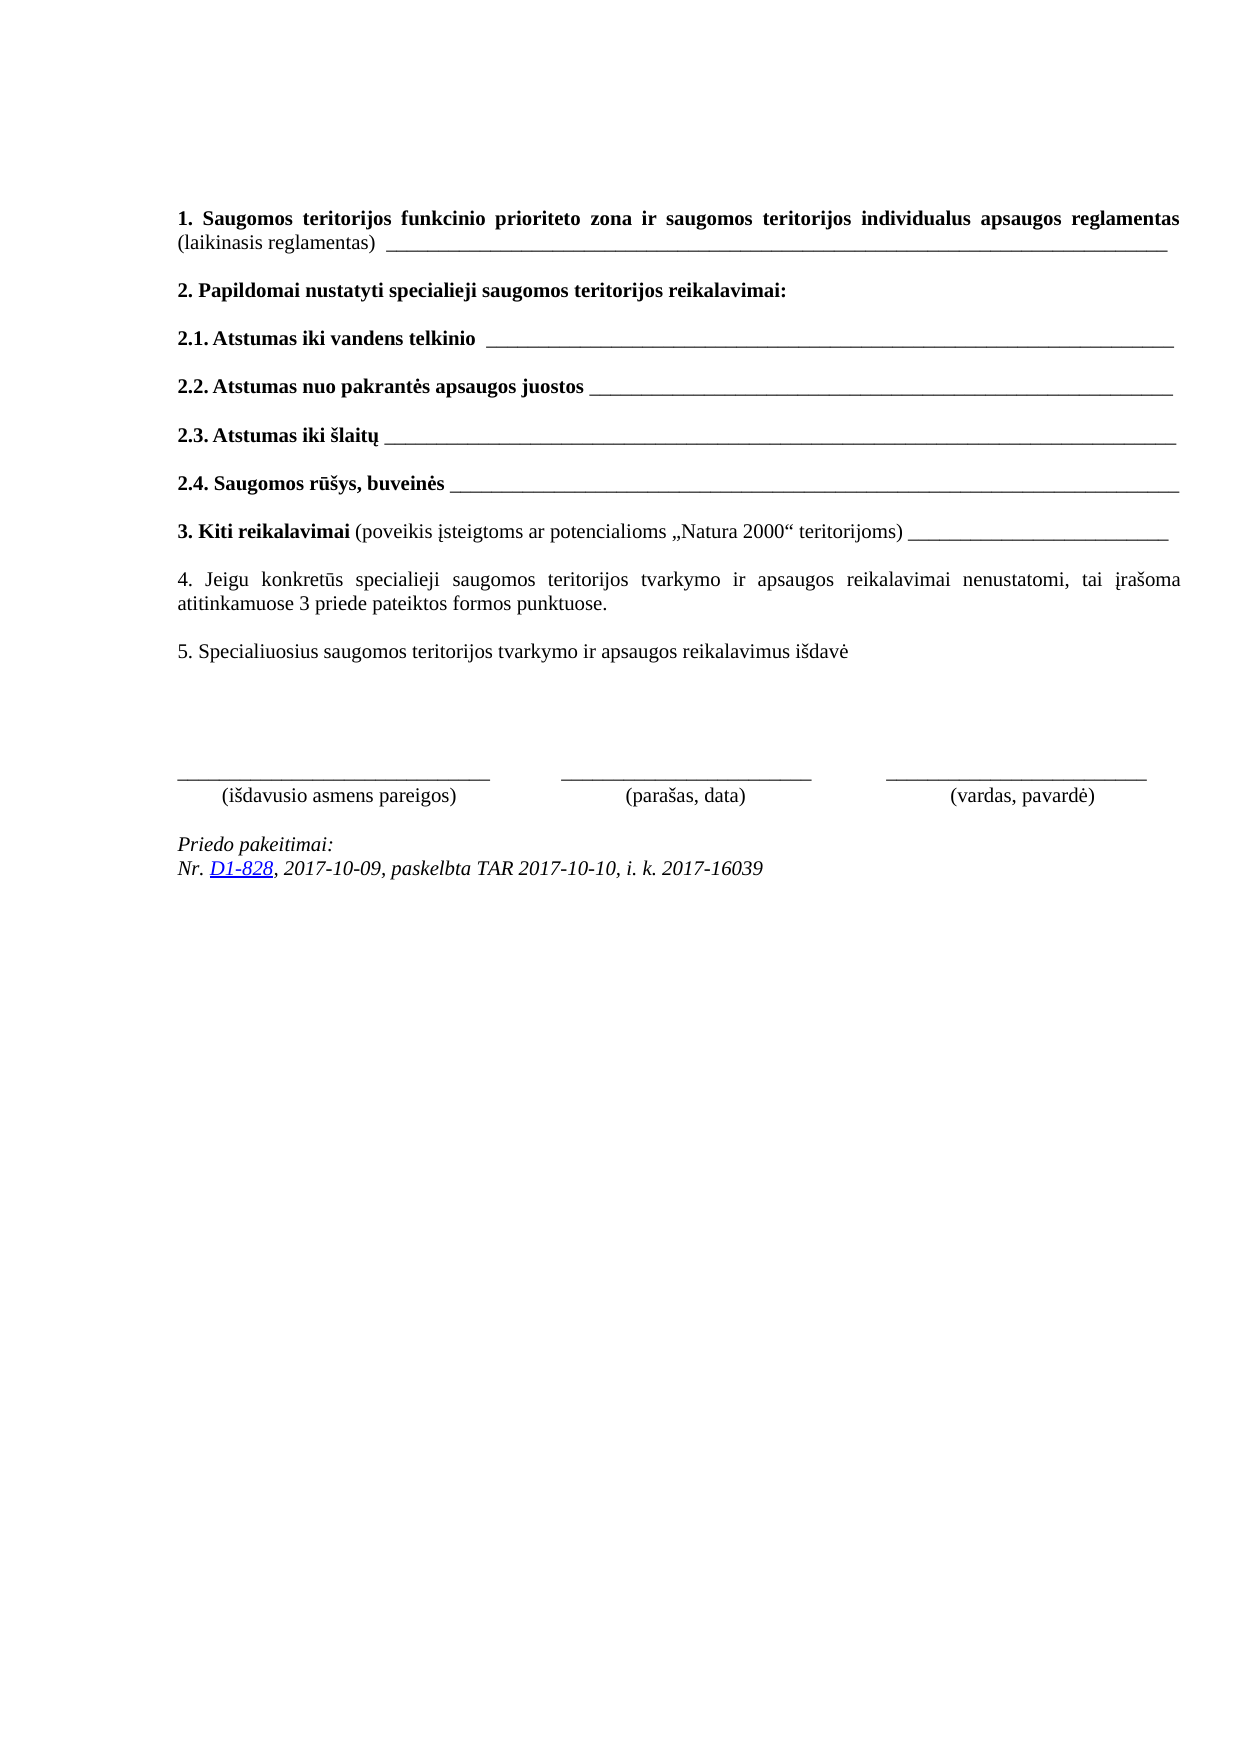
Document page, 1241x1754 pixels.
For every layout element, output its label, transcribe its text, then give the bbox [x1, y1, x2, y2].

text 2. Papildomai nustatyti specialieji saugomos teritorijos reikalavimai: [177, 278, 1181, 302]
text 1. Saugomos teritorijos funkcinio prioriteto zona ir saugomos teritorijos individualus apsaugos reglamentas (laikinasis reglamentas) ___________________________________________________________________________ [177, 206, 1181, 254]
text 3. Kiti reikalavimai (poveikis įsteigtoms ar potencialioms „Natura 2000“ teritorijoms) _________________________ [177, 519, 1181, 543]
text 2.2. Atstumas nuo pakrantės apsaugos juostos ________________________________________________________ [177, 374, 1181, 398]
text ______________________________ ________________________ _________________________ [177, 759, 1181, 783]
text Nr. D1-828, 2017-10-09, paskelbta TAR 2017-10-10, i. k. 2017-16039 [177, 856, 1181, 880]
text 4. Jeigu konkretūs specialieji saugomos teritorijos tvarkymo ir apsaugos reikalavimai nenustatomi, tai įrašoma atitinkamuose 3 priede pateiktos formos punktuose. [177, 567, 1181, 615]
text 5. Specialiuosius saugomos teritorijos tvarkymo ir apsaugos reikalavimus išdavė [177, 639, 1181, 663]
text 2.4. Saugomos rūšys, buveinės ______________________________________________________________________ [177, 471, 1181, 495]
text Priedo pakeitimai: [177, 832, 1181, 856]
text 2.1. Atstumas iki vandens telkinio __________________________________________________________________ [177, 326, 1181, 350]
text (išdavusio asmens pareigos) (parašas, data) (vardas, pavardė) [177, 783, 1181, 807]
text 2.3. Atstumas iki šlaitų ____________________________________________________________________________ [177, 422, 1181, 447]
